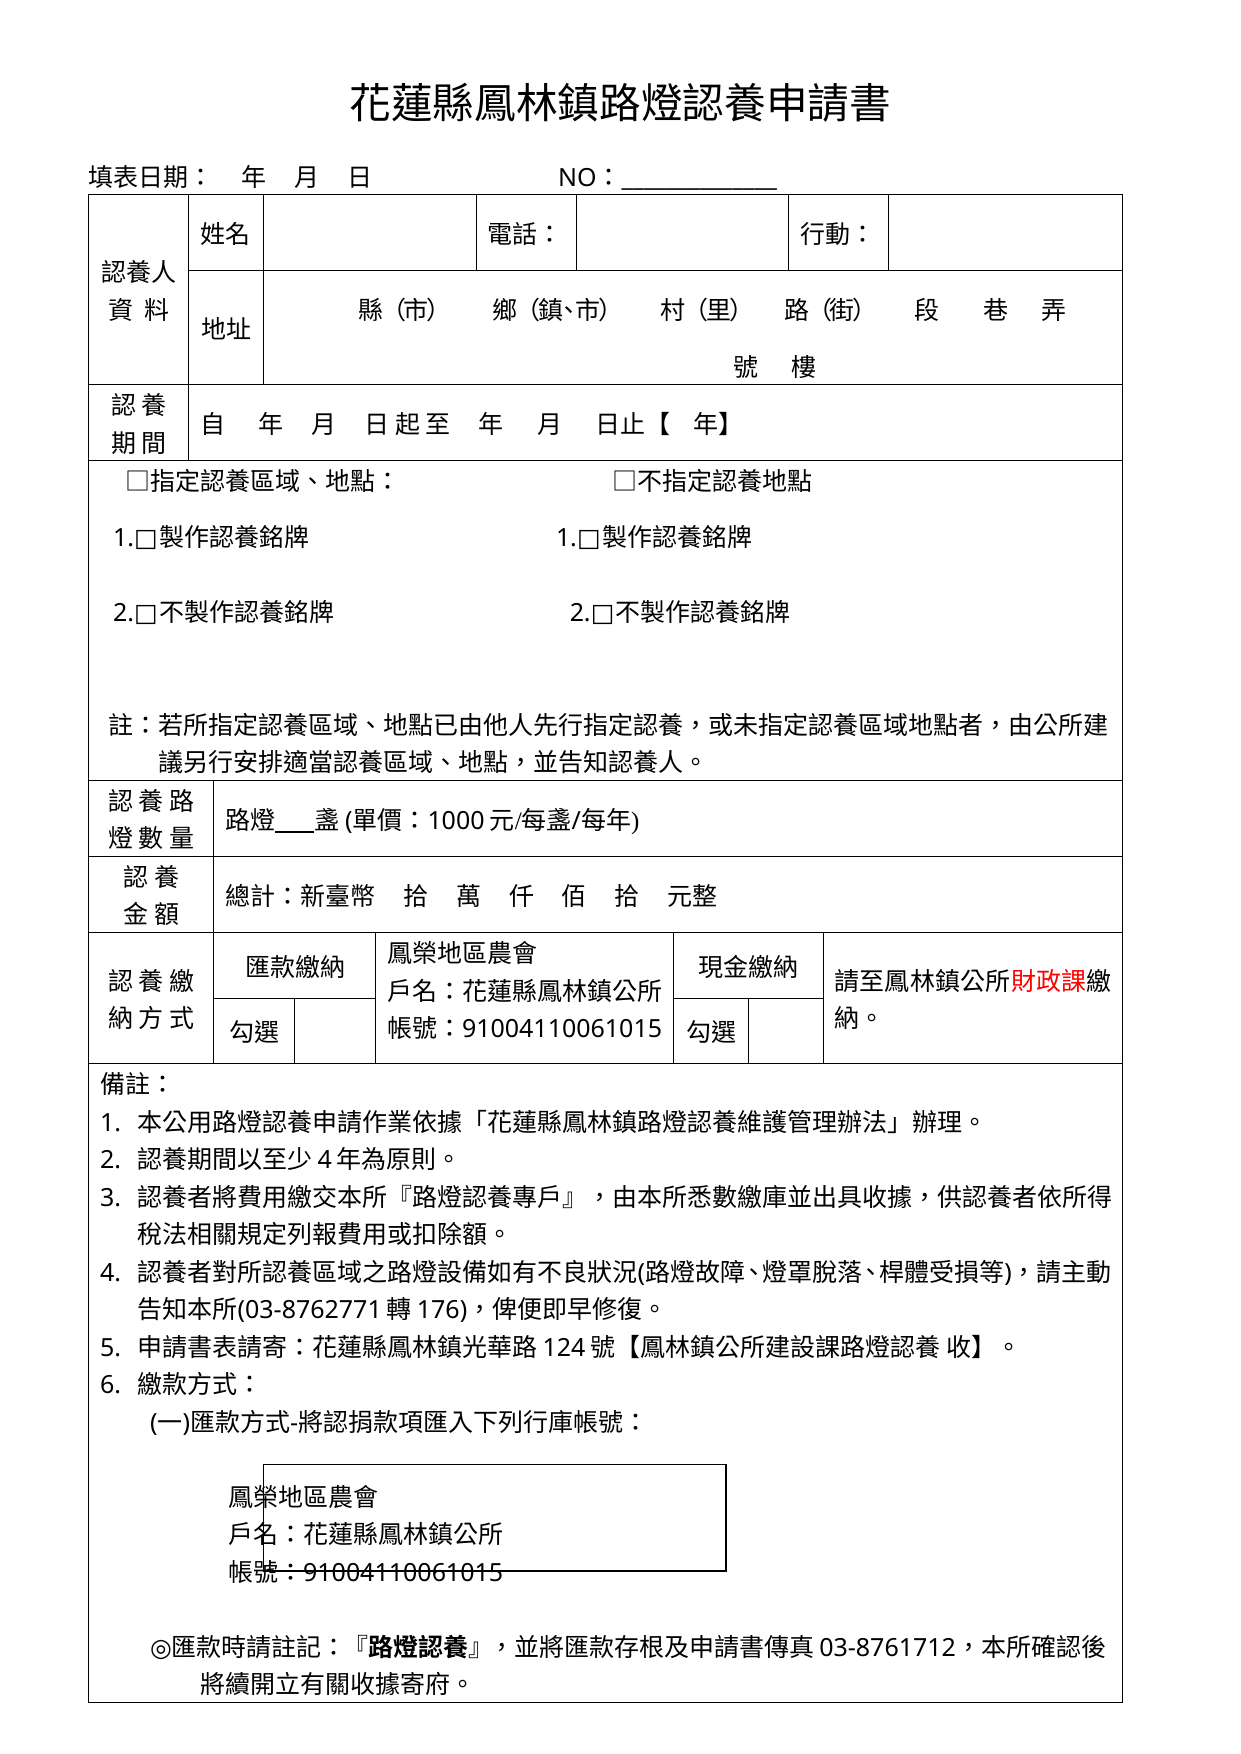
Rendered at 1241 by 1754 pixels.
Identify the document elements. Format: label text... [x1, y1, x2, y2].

table_cell 鳳榮地區農會 戶名：花蓮縣鳳林鎮公所 帳號：91004110061015 [376, 933, 673, 1063]
table_cell 自 年 月 日 起 至 年 月 日止【 年】 [189, 385, 1122, 460]
table_cell [295, 999, 375, 1063]
text 花蓮縣鳳林鎮路燈認養申請書 [89, 63, 1152, 138]
table_cell 總計：新臺幣 拾 萬 仟 佰 拾 元整 [214, 857, 1122, 932]
table_cell 地址 [189, 271, 263, 384]
table_cell 請至鳳林鎮公所財政課繳納。 [824, 933, 1122, 1063]
table_header 認養人 資 料 [89, 195, 188, 384]
table_cell 認 養 期 間 [89, 385, 188, 460]
table_cell □指定認養區域、地點： □不指定認養地點 1.□製作認養銘牌 1.□製作認養銘牌 2.□不製作認養銘牌 2.□不製作認養銘牌 註：若所指定認養區域、地點已由他人先行指定認養，或未指定認養區域地點者，由公所建議另行安排適當認養區域、地點，並告知認養人。 [89, 461, 1122, 780]
table_cell 縣（市） 鄉（鎮、市） 村（里） 路（街） 段 巷 弄 號 樓 [264, 271, 1122, 384]
table_cell 認 養 繳納 方 式 [89, 933, 213, 1063]
table_header [889, 195, 1122, 270]
table_cell 認 養 路 燈 數 量 [89, 781, 213, 856]
text 填表日期： 年 月 日 NO：______________ [89, 157, 1152, 194]
table_cell 路燈 盞 (單價：1000元/每盞/每年) [214, 781, 1122, 856]
table_header [577, 195, 788, 270]
table_header 行動： [789, 195, 888, 270]
table_cell 認 養 金 額 [89, 857, 213, 932]
table_cell 匯款繳納 [214, 933, 375, 997]
table_cell 勾選 [214, 999, 294, 1063]
table_header [264, 195, 476, 270]
table_cell 備註： 本公用路燈認養申請作業依據「花蓮縣鳳林鎮路燈認養維護管理辦法」辦理。 認養期間以至少4年為原則。 認養者將費用繳交本所『路燈認養專戶』，由本所悉數繳庫並出具收據，供認養者依所得稅法相關規定列報費用或扣除額。 認養者對所認養區域之路燈設備如有不良狀況(路燈故障、燈罩脫落、桿體受損等)，請主動告知本所(03-8762771轉176)，俾便即早修復。 申請書表請寄：花蓮縣鳳林鎮光華路124號【鳳林鎮公所建設課路燈認養 收】。 繳款方式： (一)匯款方式-將認捐款項匯入下列行庫帳號： 鳳榮地區農會 戶名：花蓮縣鳳林鎮公所 帳號：91004110061015 ◎匯款時請註記：『路燈認養』，並將匯款存根及申請書傳真03-8761712，本所確認後 將續開立有關收據寄府。 [89, 1064, 1122, 1702]
table_cell [749, 999, 823, 1063]
table_cell 現金繳納 [674, 933, 823, 997]
table_header 電話： [477, 195, 576, 270]
table_cell 勾選 [674, 999, 748, 1063]
table_header 姓名 [189, 195, 263, 270]
